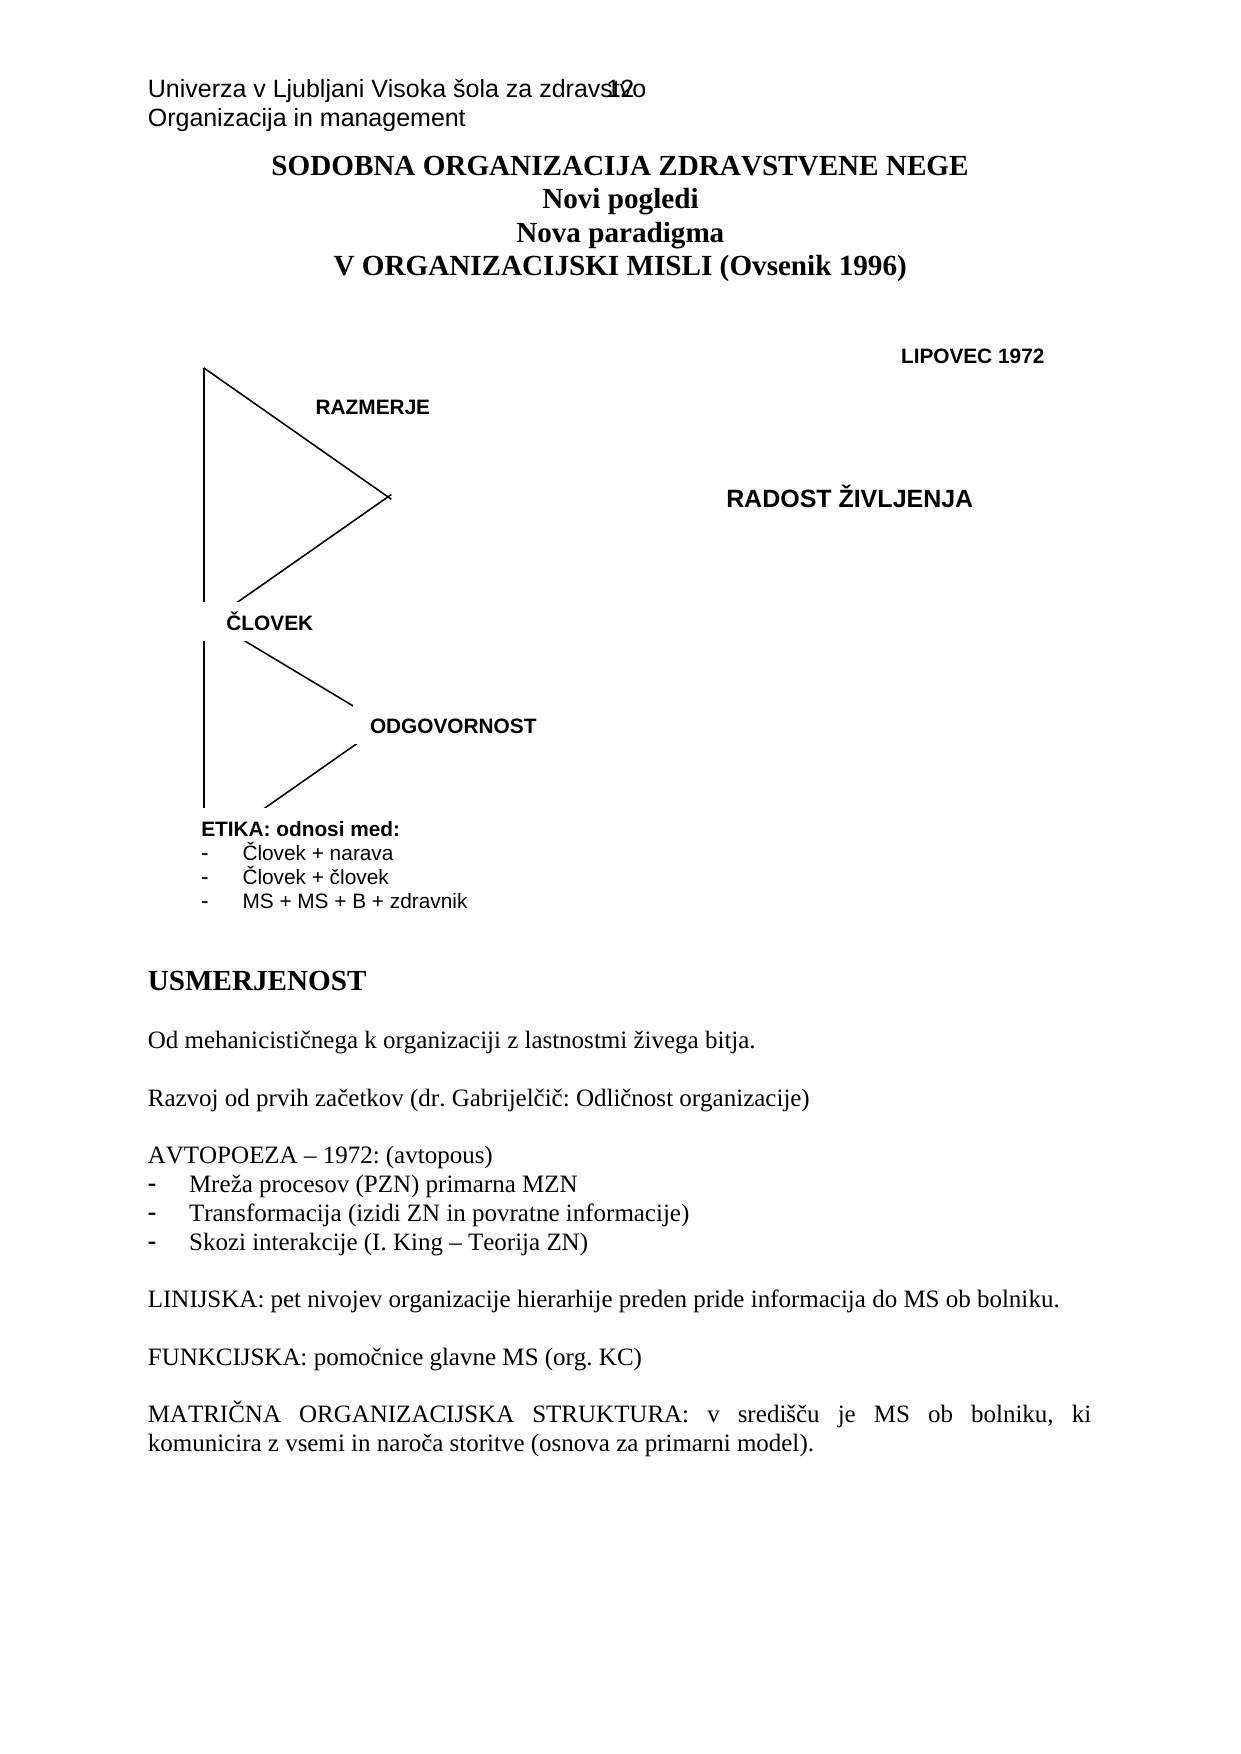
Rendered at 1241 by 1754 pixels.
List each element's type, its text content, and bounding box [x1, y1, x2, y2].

text LINIJSKA: pet nivojev organizacije hierarhije preden pride informacija do MS ob bolniku. [148, 1284, 1093, 1313]
subtitle SODOBNA ORGANIZACIJA ZDRAVSTVENE NEGE [148, 148, 1093, 181]
list Človek + narava [201, 841, 469, 865]
subtitle USMERJENOST [148, 963, 1093, 997]
subtitle MS + MS + B + zdravnik [201, 889, 469, 913]
text MATRIČNA ORGANIZACIJSKA STRUKTURA: v središču je MS ob bolniku, ki komunicira z vsemi in naroča storitve (osnova za primarni model). [148, 1399, 1093, 1457]
subtitle Nova paradigma [148, 215, 1093, 248]
text FUNKCIJSKA: pomočnice glavne MS (org. KC) [148, 1342, 1093, 1370]
subtitle V ORGANIZACIJSKI MISLI (Ovsenik 1996) [148, 248, 1093, 282]
subtitle ČLOVEK [201, 611, 338, 631]
text Razvoj od prvih začetkov (dr. Gabrijelčič: Odličnost organizacije) [148, 1083, 1093, 1112]
subtitle RAZMERJE [276, 395, 469, 416]
subtitle LIPOVEC 1972 [895, 343, 1051, 364]
text ETIKA: odnosi med: [201, 817, 469, 841]
subtitle RADOST ŽIVLJENJA [726, 484, 1007, 513]
subtitle ODGOVORNOST [370, 714, 544, 734]
subtitle Novi pogledi [148, 181, 1093, 215]
text AVTOPOEZA – 1972: (avtopous) [148, 1140, 1093, 1169]
text Od mehanicističnega k organizaciji z lastnostmi živega bitja. [148, 1025, 1093, 1054]
list Skozi interakcije (I. King – Teorija ZN) [148, 1227, 1093, 1255]
list Mreža procesov (PZN) primarna MZN [148, 1169, 1093, 1198]
list Človek + človek [201, 865, 469, 889]
list Transformacija (izidi ZN in povratne informacije) [148, 1198, 1093, 1227]
